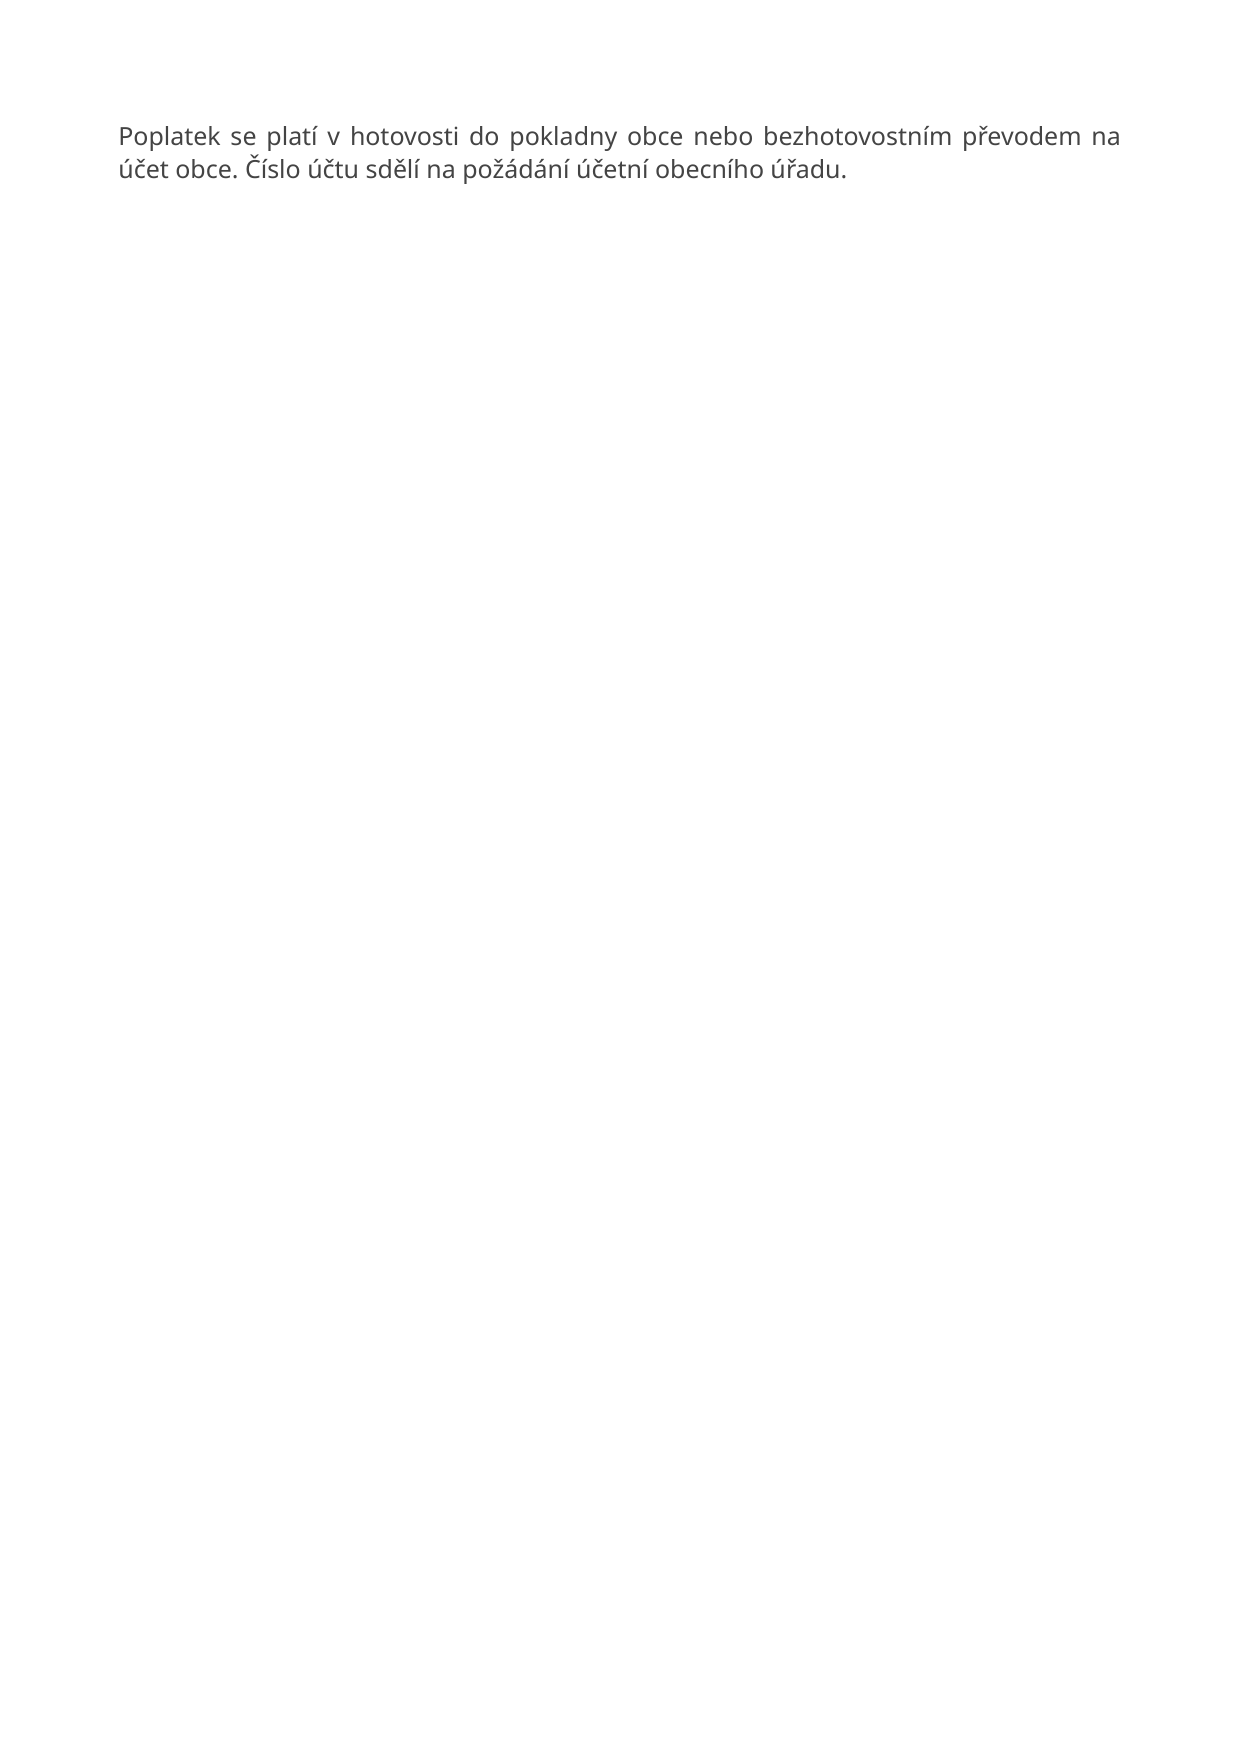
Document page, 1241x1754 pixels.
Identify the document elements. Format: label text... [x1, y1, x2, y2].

text Poplatek se platí v hotovosti do pokladny obce nebo bezhotovostním převodem na účet obce. Číslo účtu sdělí na požádání účetní obecního úřadu. [118, 118, 1122, 186]
